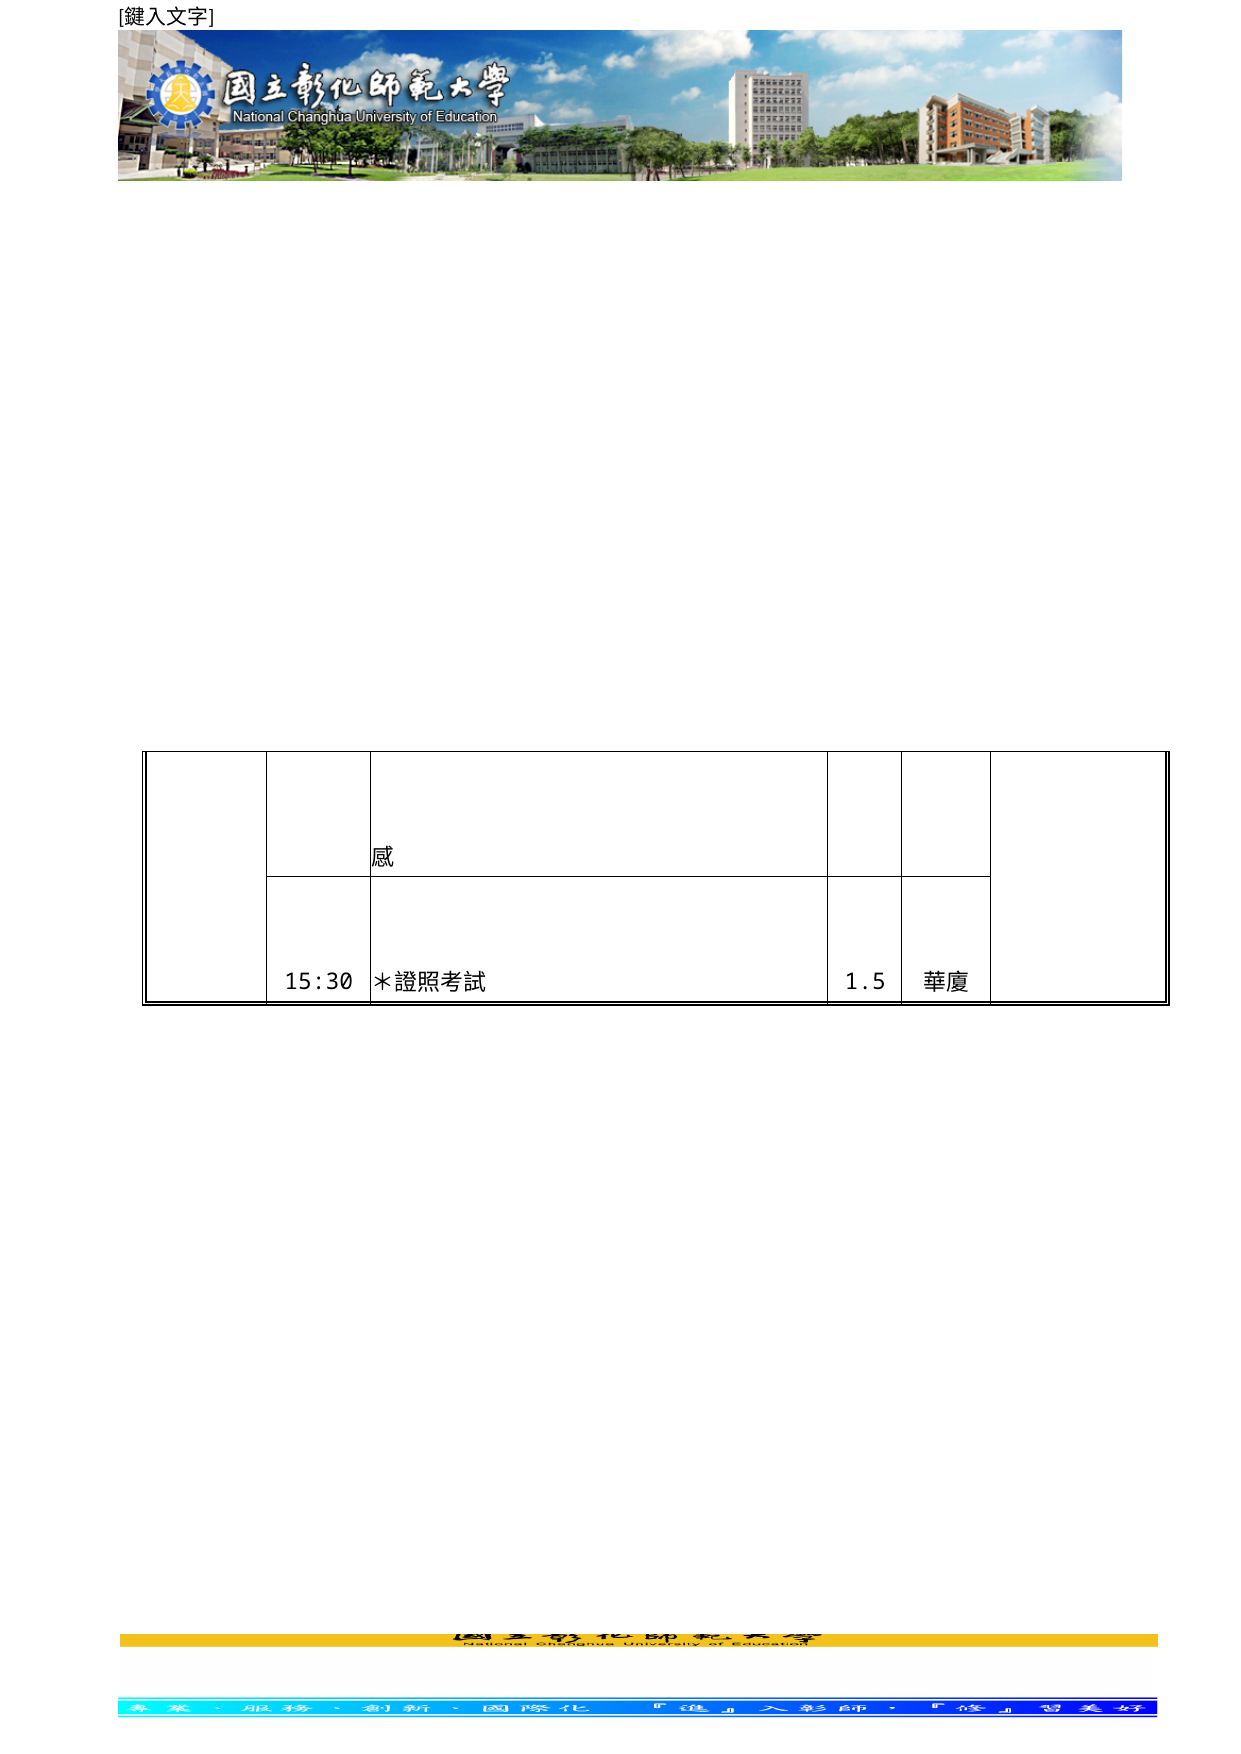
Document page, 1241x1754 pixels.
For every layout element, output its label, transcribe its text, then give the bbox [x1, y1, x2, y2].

table_cell ＊證照考試 [371, 877, 827, 1001]
table_cell [116, 751, 142, 1001]
table_cell 15:30- [267, 877, 370, 1001]
table_cell 華廈 [902, 877, 990, 1001]
table_cell 感 [371, 752, 827, 876]
table_cell [902, 752, 990, 876]
table_cell 1.5 [828, 877, 901, 1001]
table_cell [828, 752, 901, 876]
table_cell [991, 752, 1165, 1001]
table_cell [147, 752, 266, 1001]
table_cell [267, 752, 370, 876]
